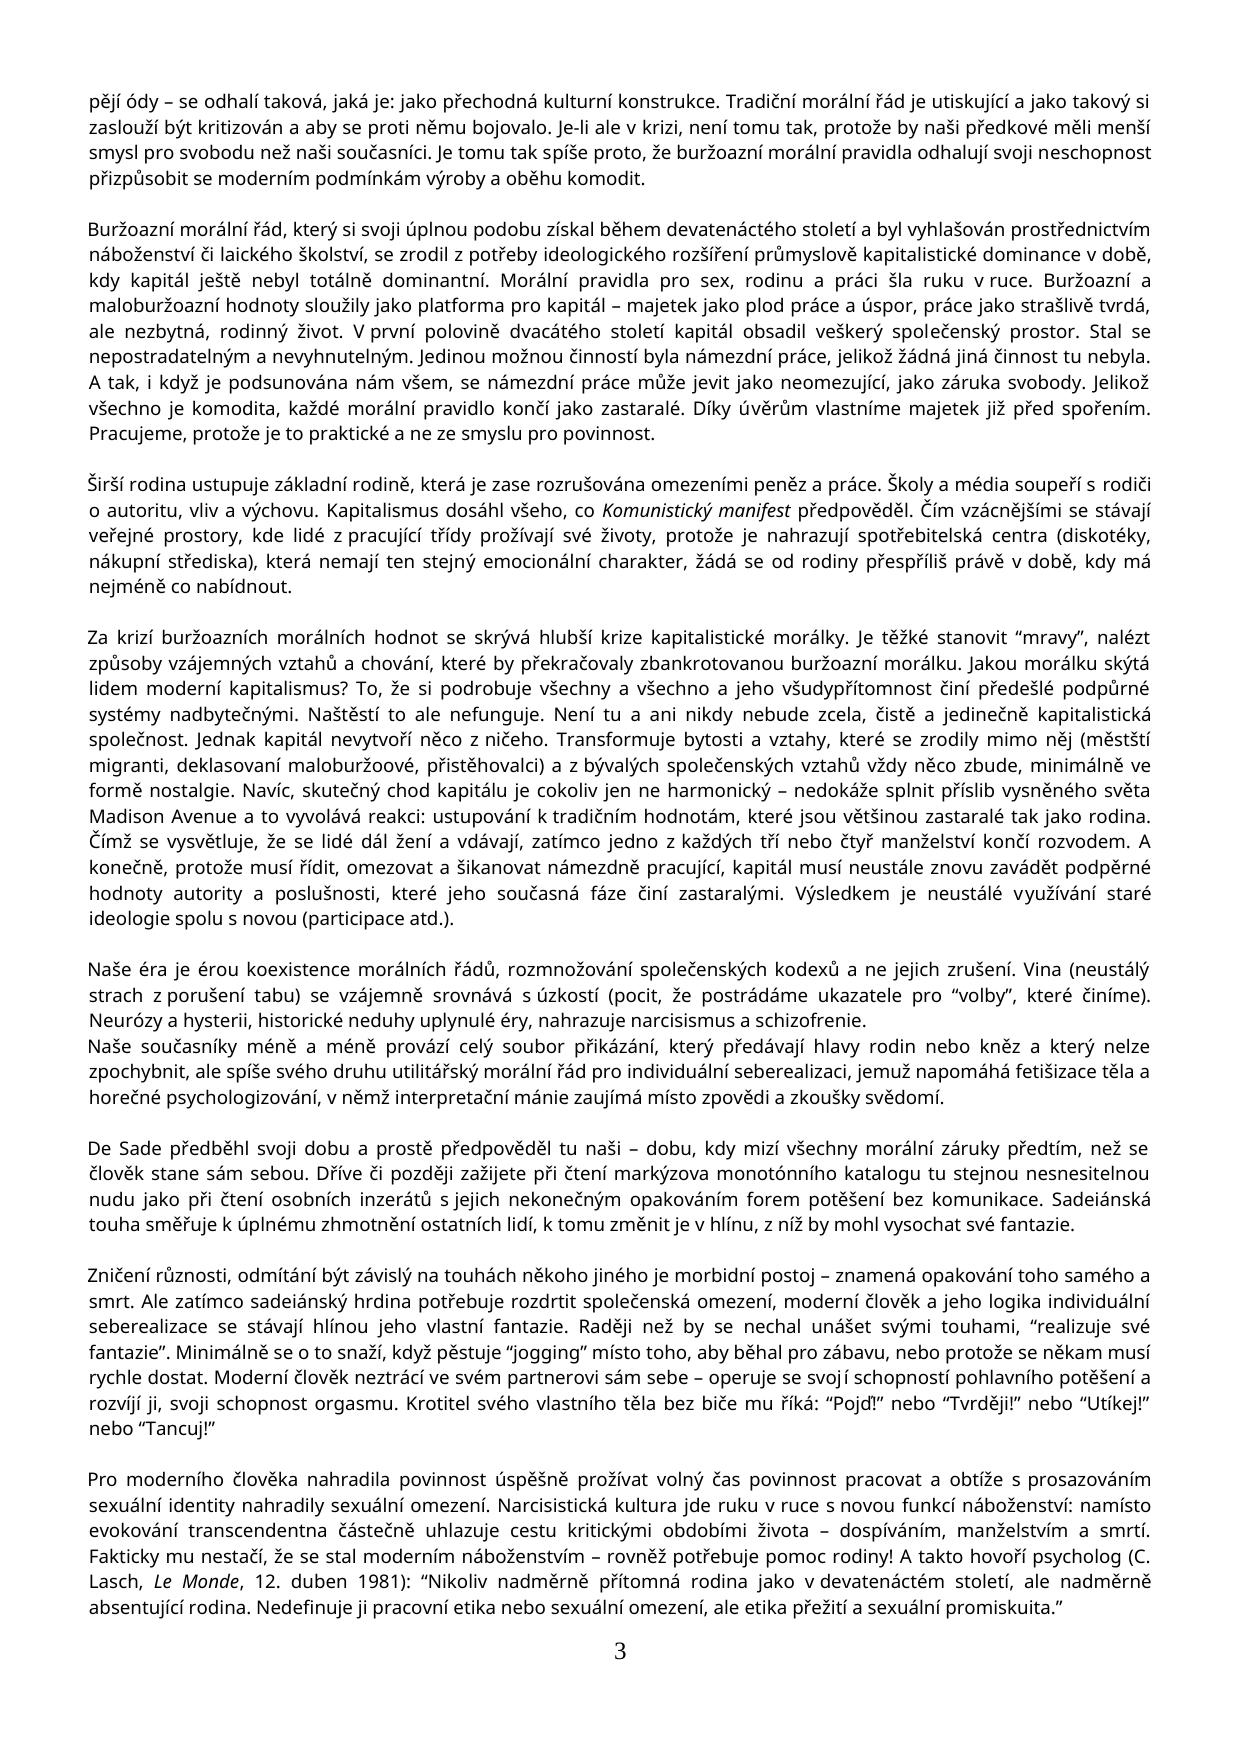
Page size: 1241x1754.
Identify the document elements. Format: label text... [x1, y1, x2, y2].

text Naše současníky méně a méně provází celý soubor přikázání, který předávají hlavy rodin nebo kněz a který nelze zpochybnit, ale spíše svého druhu utilitářský morální řád pro individuální seberealizaci, jemuž napomáhá fetišizace těla a horečné psychologizování, v němž interpretační mánie zaujímá místo zpovědi a zkoušky svědomí. [87, 1033, 1152, 1109]
text Širší rodina ustupuje základní rodině, která je zase rozrušována omezeními peněz a práce. Školy a média soupeří s rodiči o autoritu, vliv a výchovu. Kapitalismus dosáhl všeho, co Komunistický manifest předpověděl. Čím vzácnějšími se stávají veřejné prostory, kde lidé z pracující třídy prožívají své životy, protože je nahrazují spotřebitelská centra (diskotéky, nákupní střediska), která nemají ten stejný emocionální charakter, žádá se od rodiny přespříliš právě v době, kdy má nejméně co nabídnout. [87, 471, 1152, 599]
text Buržoazní morální řád, který si svoji úplnou podobu získal během devatenáctého století a byl vyhlašován prostřednictvím náboženství či laického školství, se zrodil z potřeby ideologického rozšíření průmyslově kapitalistické dominance v době, kdy kapitál ještě nebyl totálně dominantní. Morální pravidla pro sex, rodinu a práci šla ruku v ruce. Buržoazní a maloburžoazní hodnoty sloužily jako platforma pro kapitál – majetek jako plod práce a úspor, práce jako strašlivě tvrdá, ale nezbytná, rodinný život. V první polovině dvacátého století kapitál obsadil veškerý společenský prostor. Stal se nepostradatelným a nevyhnutelným. Jedinou možnou činností byla námezdní práce, jelikož žádná jiná činnost tu nebyla. A tak, i když je podsunována nám všem, se námezdní práce může jevit jako neomezující, jako záruka svobody. Jelikož všechno je komodita, každé morální pravidlo končí jako zastaralé. Díky úvěrům vlastníme majetek již před spořením. Pracujeme, protože je to praktické a ne ze smyslu pro povinnost. [87, 216, 1152, 446]
text Zničení různosti, odmítání být závislý na touhách někoho jiného je morbidní postoj – znamená opakování toho samého a smrt. Ale zatímco sadeiánský hrdina potřebuje rozdrtit společenská omezení, moderní člověk a jeho logika individuální seberealizace se stávají hlínou jeho vlastní fantazie. Raději než by se nechal unášet svými touhami, “realizuje své fantazie”. Minimálně se o to snaží, když pěstuje “jogging” místo toho, aby běhal pro zábavu, nebo protože se někam musí rychle dostat. Moderní člověk neztrácí ve svém partnerovi sám sebe – operuje se svojí schopností pohlavního potěšení a rozvíjí ji, svoji schopnost orgasmu. Krotitel svého vlastního těla bez biče mu říká: “Pojď!” nebo “Tvrději!” nebo “Utíkej!” nebo “Tancuj!” [87, 1263, 1152, 1441]
text Naše éra je érou koexistence morálních řádů, rozmnožování společenských kodexů a ne jejich zrušení. Vina (neustálý strach z porušení tabu) se vzájemně srovnává s úzkostí (pocit, že postrádáme ukazatele pro “volby”, které činíme). Neurózy a hysterii, historické neduhy uplynulé éry, nahrazuje narcisismus a schizofrenie. [87, 956, 1152, 1033]
text Pro moderního člověka nahradila povinnost úspěšně prožívat volný čas povinnost pracovat a obtíže s prosazováním sexuální identity nahradily sexuální omezení. Narcisistická kultura jde ruku v ruce s novou funkcí náboženství: namísto evokování transcendentna částečně uhlazuje cestu kritickými obdobími života – dospíváním, manželstvím a smrtí. Fakticky mu nestačí, že se stal moderním náboženstvím – rovněž potřebuje pomoc rodiny! A takto hovoří psycholog (C. Lasch, Le Monde, 12. duben 1981): “Nikoliv nadměrně přítomná rodina jako v devatenáctém století, ale nadměrně absentující rodina. Nedefinuje ji pracovní etika nebo sexuální omezení, ale etika přežití a sexuální promiskuita.” [87, 1467, 1152, 1620]
text De Sade předběhl svoji dobu a prostě předpověděl tu naši – dobu, kdy mizí všechny morální záruky předtím, než se člověk stane sám sebou. Dříve či později zažijete při čtení markýzova monotónního katalogu tu stejnou nesnesitelnou nudu jako při čtení osobních inzerátů s jejich nekonečným opakováním forem potěšení bez komunikace. Sadeiánská touha směřuje k úplnému zhmotnění ostatních lidí, k tomu změnit je v hlínu, z níž by mohl vysochat své fantazie. [87, 1135, 1152, 1237]
text Za krizí buržoazních morálních hodnot se skrývá hlubší krize kapitalistické morálky. Je těžké stanovit “mravy”, nalézt způsoby vzájemných vztahů a chování, které by překračovaly zbankrotovanou buržoazní morálku. Jakou morálku skýtá lidem moderní kapitalismus? To, že si podrobuje všechny a všechno a jeho všudypřítomnost činí předešlé podpůrné systémy nadbytečnými. Naštěstí to ale nefunguje. Není tu a ani nikdy nebude zcela, čistě a jedinečně kapitalistická společnost. Jednak kapitál nevytvoří něco z ničeho. Transformuje bytosti a vztahy, které se zrodily mimo něj (městští migranti, deklasovaní maloburžoové, přistěhovalci) a z bývalých společenských vztahů vždy něco zbude, minimálně ve formě nostalgie. Navíc, skutečný chod kapitálu je cokoliv jen ne harmonický – nedokáže splnit příslib vysněného světa Madison Avenue a to vyvolává reakci: ustupování k tradičním hodnotám, které jsou většinou zastaralé tak jako rodina. Čímž se vysvětluje, že se lidé dál žení a vdávají, zatímco jedno z každých tří nebo čtyř manželství končí rozvodem. A konečně, protože musí řídit, omezovat a šikanovat námezdně pracující, kapitál musí neustále znovu zavádět podpěrné hodnoty autority a poslušnosti, které jeho současná fáze činí zastaralými. Výsledkem je neustálé využívání staré ideologie spolu s novou (participace atd.). [87, 624, 1152, 931]
text pějí ódy – se odhalí taková, jaká je: jako přechodná kulturní konstrukce. Tradiční morální řád je utiskující a jako takový si zaslouží být kritizován a aby se proti němu bojovalo. Je-li ale v krizi, není tomu tak, protože by naši předkové měli menší smysl pro svobodu než naši současníci. Je tomu tak spíše proto, že buržoazní morální pravidla odhalují svoji neschopnost přizpůsobit se moderním podmínkám výroby a oběhu komodit. [87, 89, 1152, 191]
